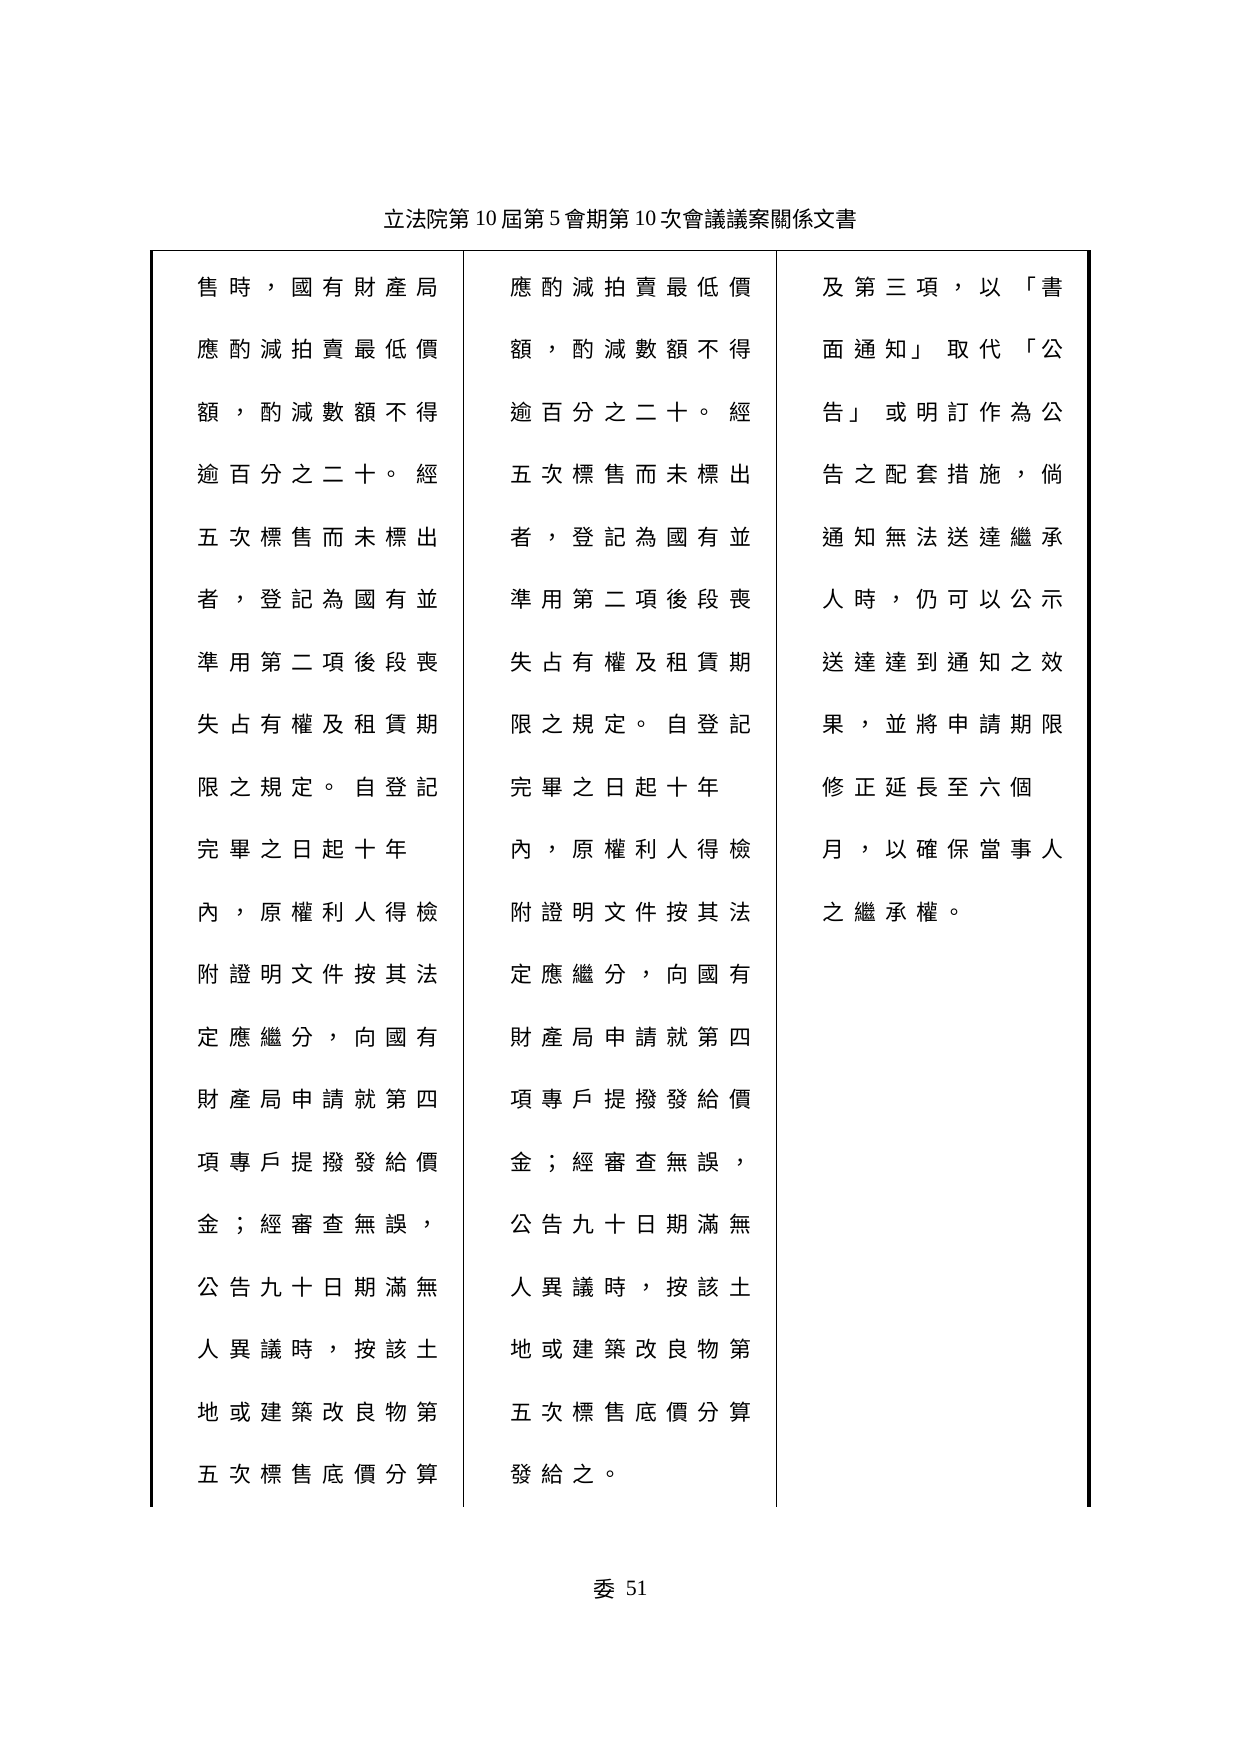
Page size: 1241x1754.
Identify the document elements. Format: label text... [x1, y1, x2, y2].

table_cell 及第三項，以「書面通知」取代「公告」或明訂作為公告之配套措施，倘通知無法送達繼承人時，仍可以公示送達達到通知之效果，並將申請期限修正延長至六個月，以確保當事人之繼承權。 [777, 251, 1087, 1507]
table_cell 應酌減拍賣最低價額，酌減數額不得逾百分之二十。經五次標售而未標出者，登記為國有並準用第二項後段喪失占有權及租賃期限之規定。自登記完畢之日起十年內，原權利人得檢附證明文件按其法定應繼分，向國有財產局申請就第四項專戶提撥發給價金；經審查無誤，公告九十日期滿無人異議時，按該土地或建築改良物第五次標售底價分算發給之。 [464, 251, 776, 1507]
table_cell 售時，國有財產局應酌減拍賣最低價額，酌減數額不得逾百分之二十。經五次標售而未標出者，登記為國有並準用第二項後段喪失占有權及租賃期限之規定。自登記完畢之日起十年內，原權利人得檢附證明文件按其法定應繼分，向國有財產局申請就第四項專戶提撥發給價金；經審查無誤，公告九十日期滿無人異議時，按該土地或建築改良物第五次標售底價分算 [153, 251, 463, 1507]
